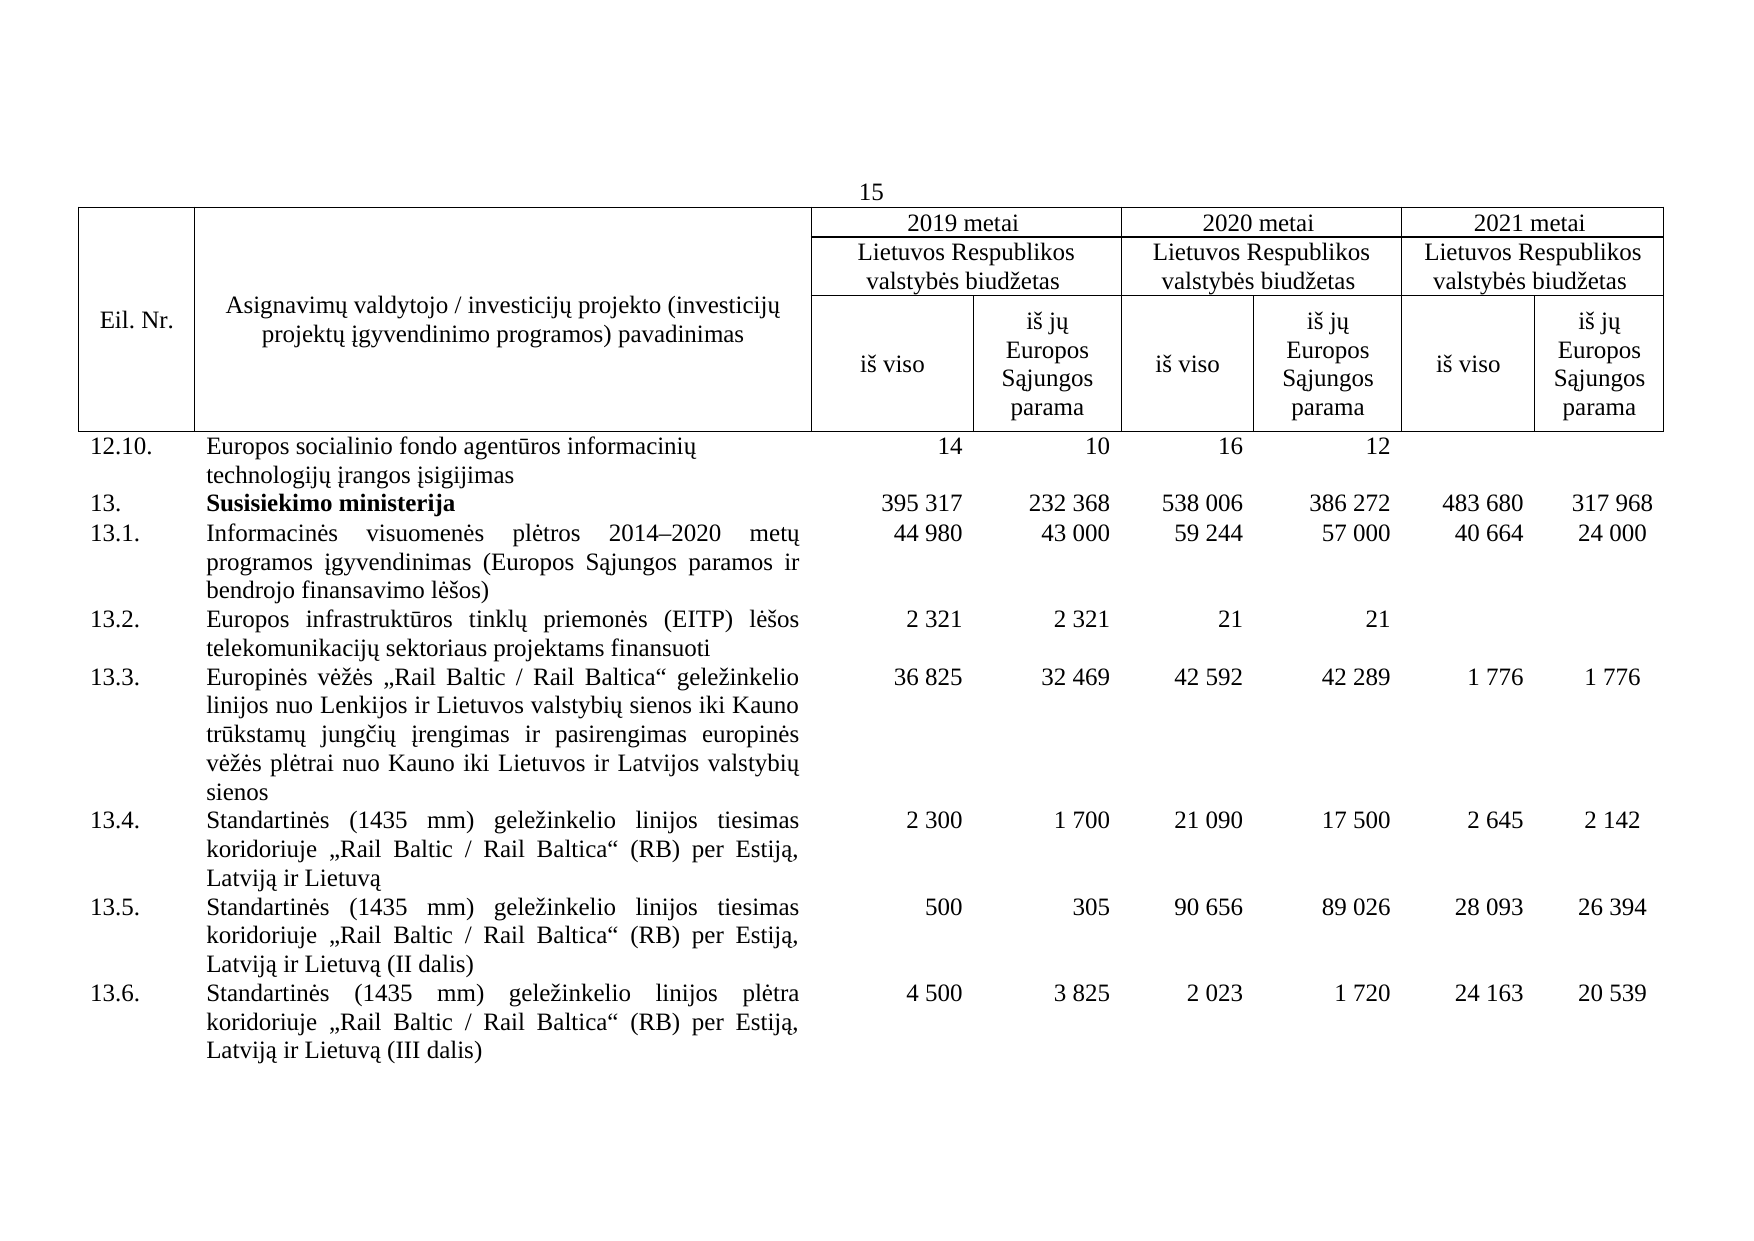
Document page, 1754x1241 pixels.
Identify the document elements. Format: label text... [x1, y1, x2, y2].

table_cell [1402, 432, 1534, 488]
table_cell 538 006 [1121, 489, 1254, 518]
table_cell 57 000 [1254, 518, 1402, 604]
table_cell 10 [973, 432, 1121, 488]
table_cell 20 539 [1535, 978, 1664, 1064]
table_cell [1535, 432, 1664, 488]
table_cell 89 026 [1254, 892, 1402, 978]
table_cell 13.2. [79, 604, 195, 662]
table_cell 13. [79, 489, 195, 518]
table_cell iš viso [1402, 296, 1534, 431]
table_cell [1535, 604, 1664, 662]
table_cell 32 469 [973, 662, 1121, 806]
table_cell 13.3. [79, 662, 195, 806]
table_header 2019 metai [812, 208, 1121, 236]
table_cell 13.6. [79, 978, 195, 1064]
table_cell 4 500 [811, 978, 973, 1064]
table_cell 13.4. [79, 806, 195, 892]
table_cell 386 272 [1254, 489, 1402, 518]
table_cell 24 163 [1402, 978, 1534, 1064]
table_cell Lietuvos Respublikos valstybės biudžetas [812, 238, 1121, 295]
table_cell Europos infrastruktūros tinklų priemonės (EITP) lėšos telekomunikacijų sektoriaus projektams finansuoti [195, 604, 811, 662]
table_cell 395 317 [811, 489, 973, 518]
table_cell 21 [1254, 604, 1402, 662]
table_header 2020 metai [1122, 208, 1401, 236]
table_cell Informacinės visuomenės plėtros 2014–2020 metų programos įgyvendinimas (Europos Sąjungos paramos ir bendrojo finansavimo lėšos) [195, 518, 811, 604]
table_cell 13.5. [79, 892, 195, 978]
table_cell 17 500 [1254, 806, 1402, 892]
table_cell 59 244 [1121, 518, 1254, 604]
table_cell Susisiekimo ministerija [195, 489, 811, 518]
table_cell Europinės vėžės „Rail Baltic / Rail Baltica“ geležinkelio linijos nuo Lenkijos ir Lietuvos valstybių sienos iki Kauno trūkstamų jungčių įrengimas ir pasirengimas europinės vėžės plėtrai nuo Kauno iki Lietuvos ir Latvijos valstybių sienos [195, 662, 811, 806]
table_cell Lietuvos Respublikos valstybės biudžetas [1122, 238, 1401, 295]
table_cell 12 [1254, 432, 1402, 488]
table_header Eil. Nr. [79, 208, 194, 431]
table_cell 21 090 [1121, 806, 1254, 892]
table_cell 305 [973, 892, 1121, 978]
table_cell iš jų Europos Sąjungos parama [1535, 296, 1663, 431]
table_cell 2 645 [1402, 806, 1534, 892]
table_cell 483 680 [1402, 489, 1534, 518]
table_cell iš jų Europos Sąjungos parama [974, 296, 1121, 431]
table_cell 44 980 [811, 518, 973, 604]
table_cell Standartinės (1435 mm) geležinkelio linijos tiesimas koridoriuje „Rail Baltic / Rail Baltica“ (RB) per Estiją, Latviją ir Lietuvą (II dalis) [195, 892, 811, 978]
table_cell 3 825 [973, 978, 1121, 1064]
table_cell 2 321 [973, 604, 1121, 662]
table_cell 13.1. [79, 518, 195, 604]
table_header Asignavimų valdytojo / investicijų projekto (investicijų projektų įgyvendinimo programos) pavadinimas [195, 208, 811, 431]
table_cell 2 142 [1535, 806, 1664, 892]
table_cell 42 289 [1254, 662, 1402, 806]
table_cell [1402, 604, 1534, 662]
table_cell Lietuvos Respublikos valstybės biudžetas [1402, 238, 1663, 295]
table_cell 42 592 [1121, 662, 1254, 806]
table_header 2021 metai [1402, 208, 1663, 236]
table_cell 1 720 [1254, 978, 1402, 1064]
table_cell iš viso [1122, 296, 1253, 431]
table_cell 16 [1121, 432, 1254, 488]
table_cell 2 300 [811, 806, 973, 892]
table_cell 317 968 [1535, 489, 1664, 518]
table_cell 1 776 [1402, 662, 1534, 806]
table_cell 12.10. [79, 432, 195, 488]
table_cell 2 023 [1121, 978, 1254, 1064]
table_cell 1 700 [973, 806, 1121, 892]
table_cell 2 321 [811, 604, 973, 662]
table_cell 40 664 [1402, 518, 1534, 604]
table_cell 24 000 [1535, 518, 1664, 604]
table_cell 26 394 [1535, 892, 1664, 978]
table_cell 14 [811, 432, 973, 488]
table_cell 28 093 [1402, 892, 1534, 978]
table_cell 36 825 [811, 662, 973, 806]
table_cell 232 368 [973, 489, 1121, 518]
table_cell Standartinės (1435 mm) geležinkelio linijos plėtra koridoriuje „Rail Baltic / Rail Baltica“ (RB) per Estiją, Latviją ir Lietuvą (III dalis) [195, 978, 811, 1064]
table_cell iš jų Europos Sąjungos parama [1254, 296, 1401, 431]
table_cell 1 776 [1535, 662, 1664, 806]
table_cell 500 [811, 892, 973, 978]
table_cell iš viso [812, 296, 973, 431]
table_cell 21 [1121, 604, 1254, 662]
table_cell Europos socialinio fondo agentūros informacinių technologijų įrangos įsigijimas [195, 432, 811, 488]
table_cell 43 000 [973, 518, 1121, 604]
table_cell Standartinės (1435 mm) geležinkelio linijos tiesimas koridoriuje „Rail Baltic / Rail Baltica“ (RB) per Estiją, Latviją ir Lietuvą [195, 806, 811, 892]
table_cell 90 656 [1121, 892, 1254, 978]
